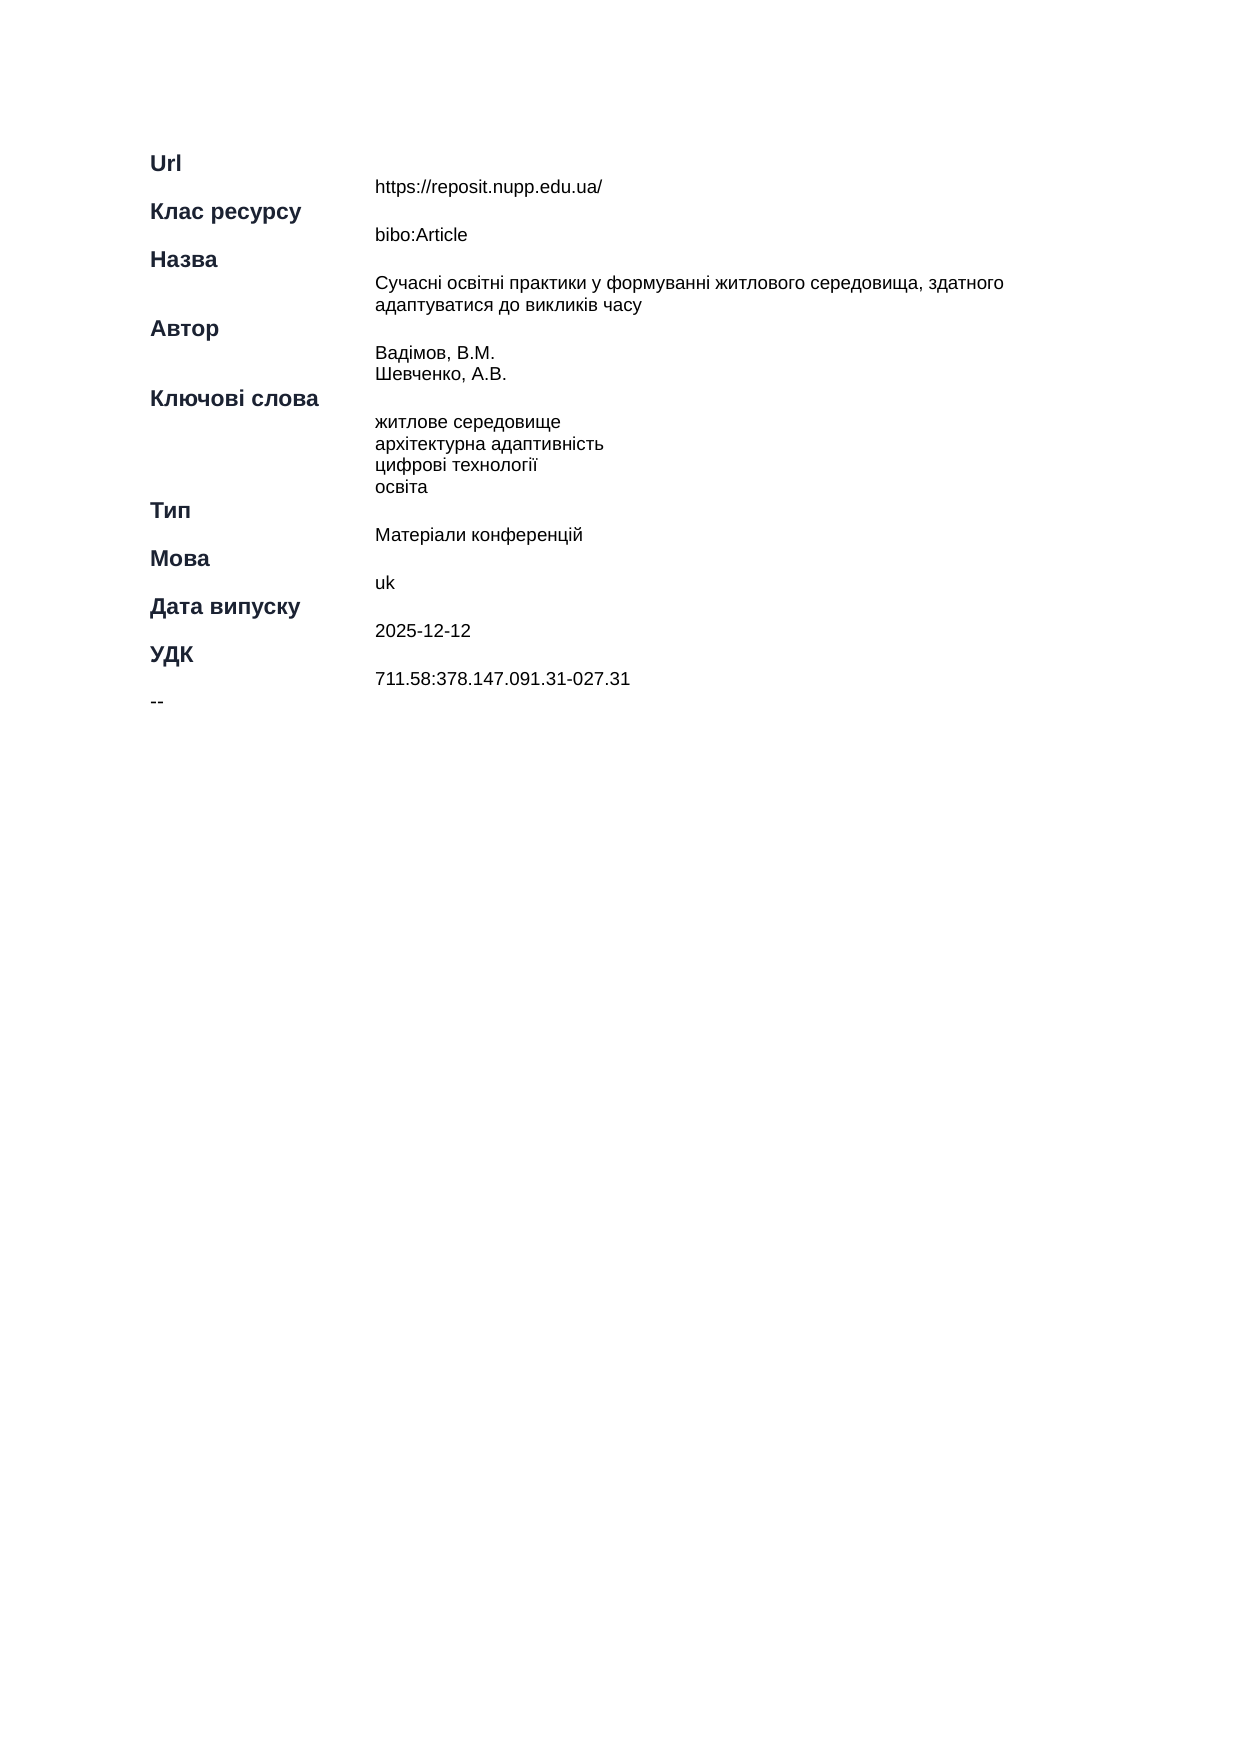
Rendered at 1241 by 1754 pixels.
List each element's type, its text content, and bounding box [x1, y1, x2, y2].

text Дата випуску [150, 593, 1090, 619]
text УДК [150, 641, 1090, 667]
text bibo:Article [375, 224, 1090, 246]
text -- [150, 689, 1090, 713]
text Сучасні освітні практики у формуванні житлового середовища, здатного адаптуватися до викликів часу [375, 272, 1090, 315]
text 2025-12-12 [375, 619, 1090, 641]
text Ключові слова [150, 385, 1090, 411]
text житлове середовище [375, 411, 1090, 433]
text https://reposit.nupp.edu.ua/ [375, 176, 1090, 198]
text Автор [150, 315, 1090, 342]
text Вадімов, В.М. [375, 342, 1090, 363]
text освіта [375, 476, 1090, 497]
text Матеріали конференцій [375, 524, 1090, 545]
text Клас ресурсу [150, 198, 1090, 224]
text uk [375, 572, 1090, 593]
text Шевченко, А.В. [375, 363, 1090, 385]
text 711.58:378.147.091.31-027.31 [375, 667, 1090, 689]
text Назва [150, 246, 1090, 272]
text Тип [150, 497, 1090, 524]
text Url [150, 150, 1090, 176]
text архітектурна адаптивність [375, 433, 1090, 454]
text Мова [150, 545, 1090, 572]
text цифрові технології [375, 454, 1090, 476]
